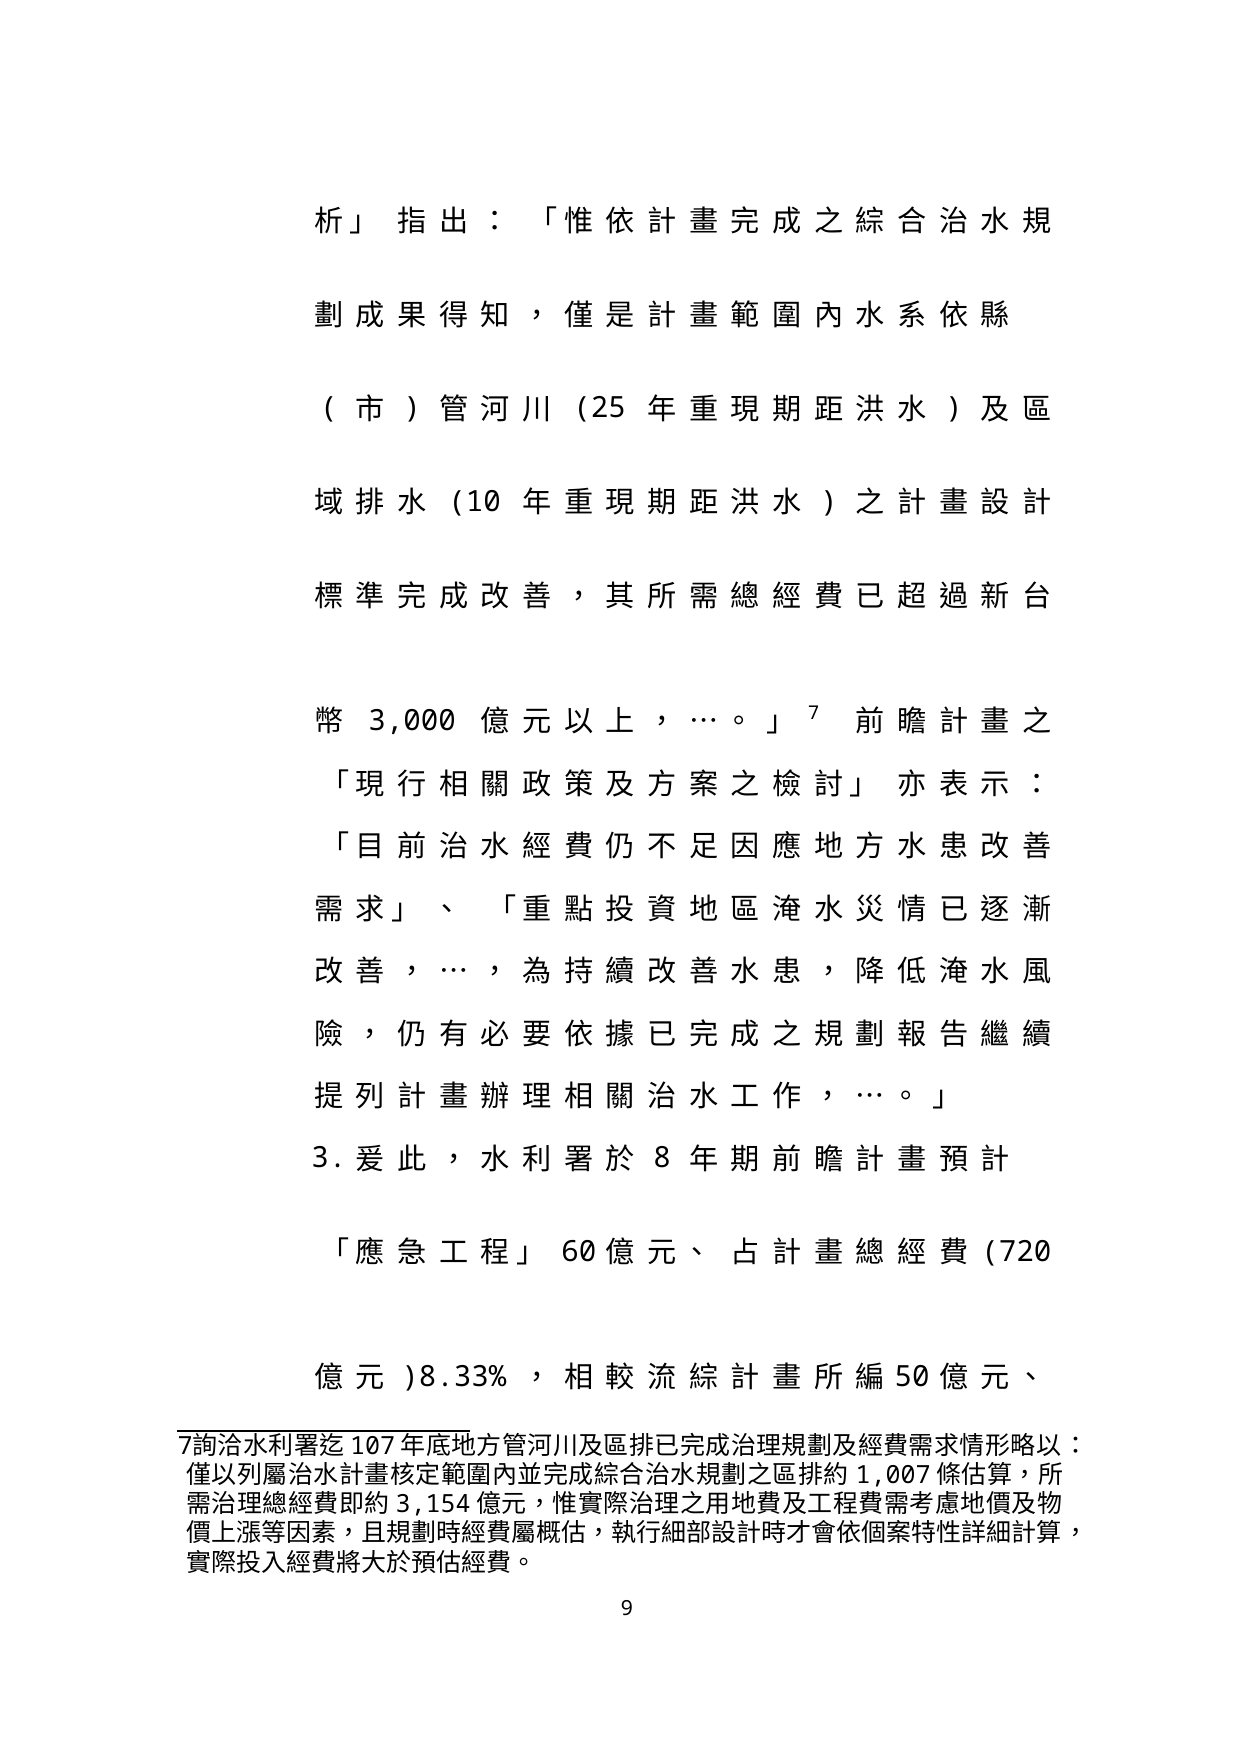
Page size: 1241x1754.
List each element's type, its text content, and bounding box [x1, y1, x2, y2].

text 3.爰此，水利署於8年期前瞻計畫預計「應急工程」60億元、占計畫總經費(720億元)8.33%，相較流綜計畫所編50億元、占總經費(659.5億元)約7.58%增加，各地「應急工程」未隨地方治水工程逐步完成而遞減，反呈增加，中央及地方政府對於水利設施之規劃或維護工作是否落實等，恐待檢討並研謀有效控管機制；另前瞻計畫「應急工程」經費增加，是否影響排擠地方已完成綜合治水規劃工程之推動，允宜審酌計畫預算及流域綜合治理之治水原則，核實滾動檢討所需經費規模之妥適性，確切落實中央政府以特別預算推動地方綜合治水工程之目的。 [271, 1115, 1058, 1427]
text 析」指出：「惟依計畫完成之綜合治水規劃成果得知，僅是計畫範圍內水系依縣(市)管河川(25年重現期距洪水)及區域排水(10年重現期距洪水)之計畫設計標準完成改善，其所需總經費已超過新台幣3,000億元以上，…。」前瞻計畫之「現行相關政策及方案之檢討」亦表示：「目前治水經費仍不足因應地方水患改善需求」、「重點投資地區淹水災情已逐漸改善，…，為持續改善水患，降低淹水風險，仍有必要依據已完成之規劃報告繼續提列計畫辦理相關治水工作，…。」 [271, 177, 1058, 1115]
text 詢洽水利署迄107年底地方管河川及區排已完成治理規劃及經費需求情形略以：僅以列屬治水計畫核定範圍內並完成綜合治水規劃之區排約1,007條估算，所需治理總經費即約3,154億元，惟實際治理之用地費及工程費需考慮地價及物價上漲等因素，且規劃時經費屬概估，執行細部設計時才會依個案特性詳細計算，實際投入經費將大於預估經費。 [177, 1431, 1063, 1577]
